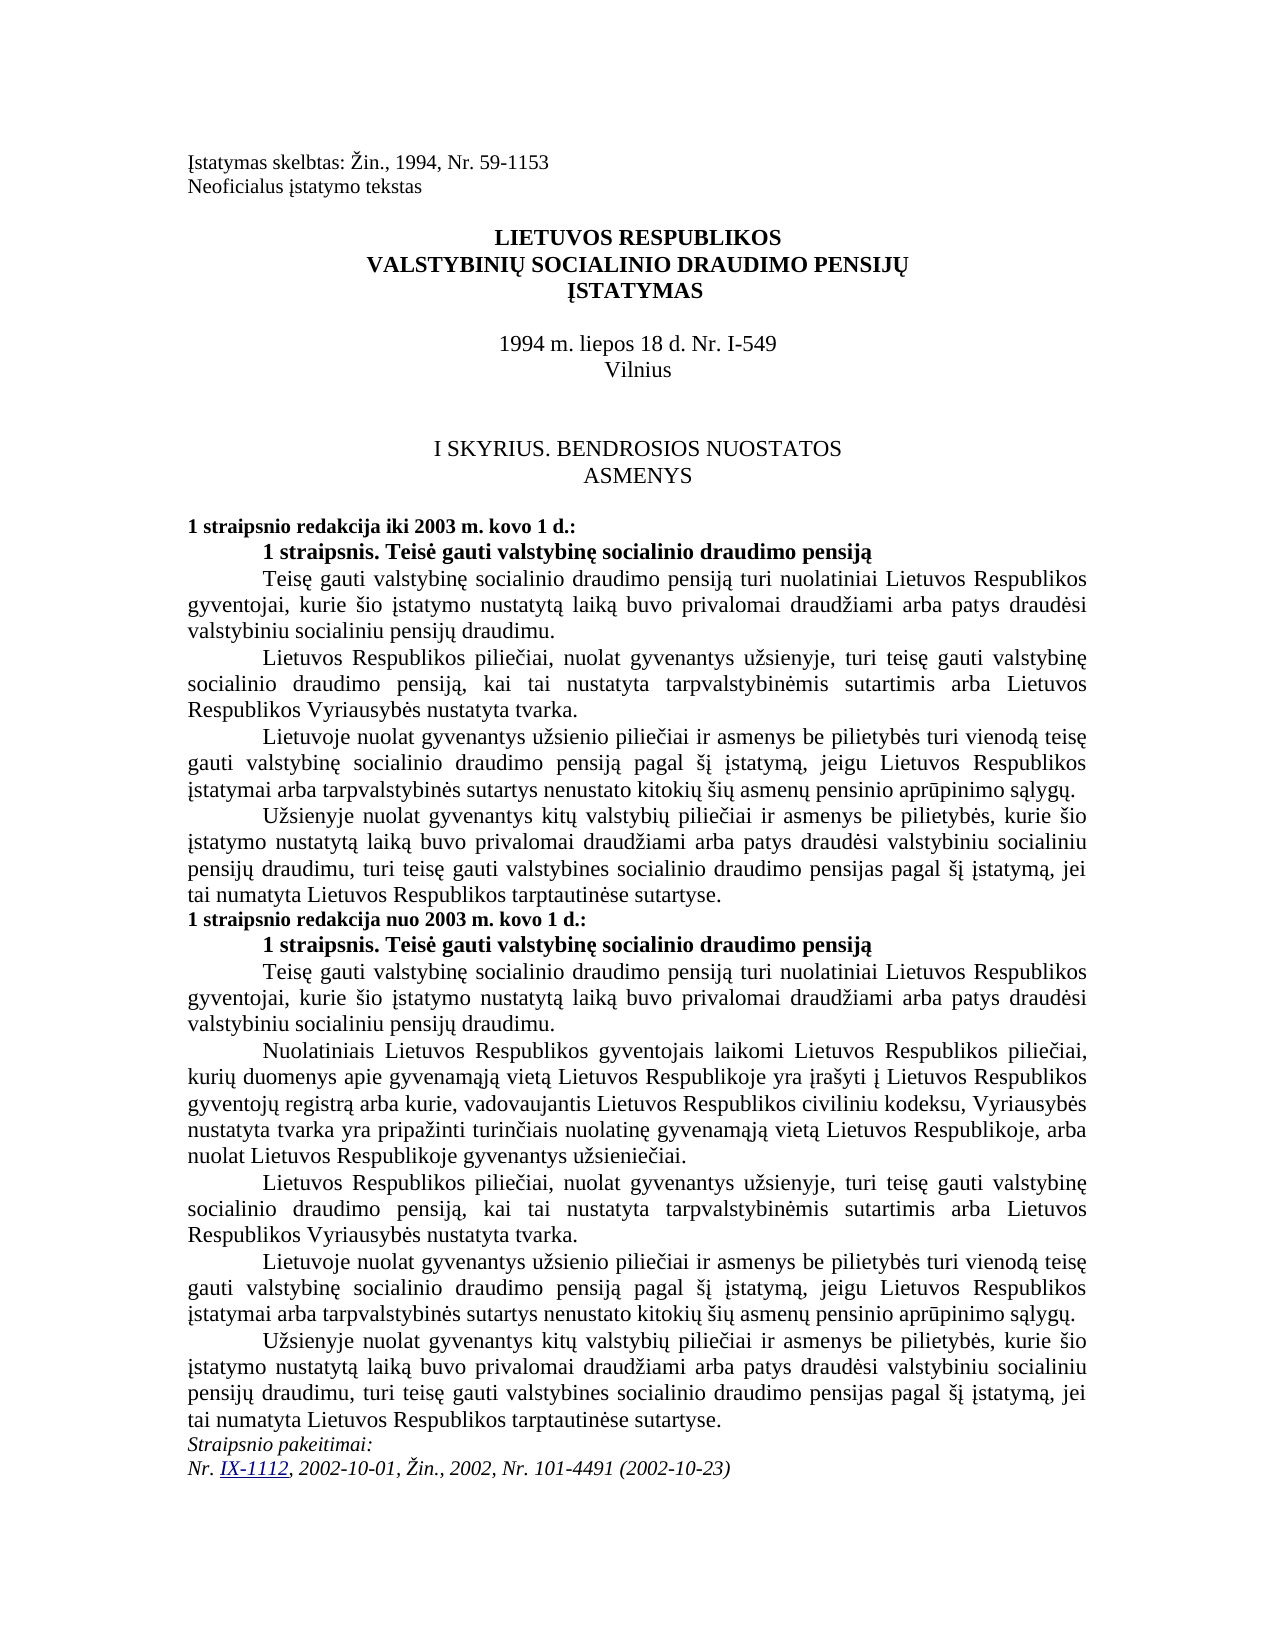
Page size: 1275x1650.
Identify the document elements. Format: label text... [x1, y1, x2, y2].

text Lietuvoje nuolat gyvenantys užsienio piliečiai ir asmenys be pilietybės turi vienodą teisę gauti valstybinę socialinio draudimo pensiją pagal šį įstatymą, jeigu Lietuvos Respublikos įstatymai arba tarpvalstybinės sutartys nenustato kitokių šių asmenų pensinio aprūpinimo sąlygų. [187, 1248, 1088, 1327]
text Užsienyje nuolat gyvenantys kitų valstybių piliečiai ir asmenys be pilietybės, kurie šio įstatymo nustatytą laiką buvo privalomai draudžiami arba patys draudėsi valstybiniu socialiniu pensijų draudimu, turi teisę gauti valstybines socialinio draudimo pensijas pagal šį įstatymą, jei tai numatyta Lietuvos Respublikos tarptautinėse sutartyse. [187, 802, 1088, 907]
text Įstatymas skelbtas: Žin., 1994, Nr. 59-1153 [187, 150, 1088, 174]
text Teisę gauti valstybinę socialinio draudimo pensiją turi nuolatiniai Lietuvos Respublikos gyventojai, kurie šio įstatymo nustatytą laiką buvo privalomai draudžiami arba patys draudėsi valstybiniu socialiniu pensijų draudimu. [187, 565, 1088, 644]
text LIETUVOS RESPUBLIKOS [187, 224, 1088, 251]
text 1994 m. liepos 18 d. Nr. I-549 [187, 330, 1088, 356]
text 1 straipsnio redakcija nuo 2003 m. kovo 1 d.: [187, 907, 1088, 931]
text ĮSTATYMAS [187, 277, 1088, 303]
text Neoficialus įstatymo tekstas [187, 174, 1088, 198]
text Užsienyje nuolat gyvenantys kitų valstybių piliečiai ir asmenys be pilietybės, kurie šio įstatymo nustatytą laiką buvo privalomai draudžiami arba patys draudėsi valstybiniu socialiniu pensijų draudimu, turi teisę gauti valstybines socialinio draudimo pensijas pagal šį įstatymą, jei tai numatyta Lietuvos Respublikos tarptautinėse sutartyse. [187, 1327, 1088, 1432]
text Straipsnio pakeitimai: [187, 1432, 1088, 1456]
text 1 straipsnis. Teisė gauti valstybinę socialinio draudimo pensiją [187, 538, 1088, 565]
text VALSTYBINIŲ SOCIALINIO DRAUDIMO PENSIJŲ [187, 251, 1088, 277]
text Nuolatiniais Lietuvos Respublikos gyventojais laikomi Lietuvos Respublikos piliečiai, kurių duomenys apie gyvenamąją vietą Lietuvos Respublikoje yra įrašyti į Lietuvos Respublikos gyventojų registrą arba kurie, vadovaujantis Lietuvos Respublikos civiliniu kodeksu, Vyriausybės nustatyta tvarka yra pripažinti turinčiais nuolatinę gyvenamąją vietą Lietuvos Respublikoje, arba nuolat Lietuvos Respublikoje gyvenantys užsieniečiai. [187, 1037, 1088, 1169]
text I SKYRIUS. BENDROSIOS NUOSTATOS [187, 435, 1088, 462]
text Lietuvos Respublikos piliečiai, nuolat gyvenantys užsienyje, turi teisę gauti valstybinę socialinio draudimo pensiją, kai tai nustatyta tarpvalstybinėmis sutartimis arba Lietuvos Respublikos Vyriausybės nustatyta tvarka. [187, 644, 1088, 723]
text Lietuvoje nuolat gyvenantys užsienio piliečiai ir asmenys be pilietybės turi vienodą teisę gauti valstybinę socialinio draudimo pensiją pagal šį įstatymą, jeigu Lietuvos Respublikos įstatymai arba tarpvalstybinės sutartys nenustato kitokių šių asmenų pensinio aprūpinimo sąlygų. [187, 723, 1088, 802]
text ASMENYS [187, 462, 1088, 488]
text 1 straipsnio redakcija iki 2003 m. kovo 1 d.: [187, 514, 1088, 538]
text Nr. IX-1112, 2002-10-01, Žin., 2002, Nr. 101-4491 (2002-10-23) [187, 1456, 1088, 1480]
text Vilnius [187, 356, 1088, 383]
text 1 straipsnis. Teisė gauti valstybinę socialinio draudimo pensiją [187, 931, 1088, 958]
text Lietuvos Respublikos piliečiai, nuolat gyvenantys užsienyje, turi teisę gauti valstybinę socialinio draudimo pensiją, kai tai nustatyta tarpvalstybinėmis sutartimis arba Lietuvos Respublikos Vyriausybės nustatyta tvarka. [187, 1169, 1088, 1248]
text Teisę gauti valstybinę socialinio draudimo pensiją turi nuolatiniai Lietuvos Respublikos gyventojai, kurie šio įstatymo nustatytą laiką buvo privalomai draudžiami arba patys draudėsi valstybiniu socialiniu pensijų draudimu. [187, 958, 1088, 1037]
